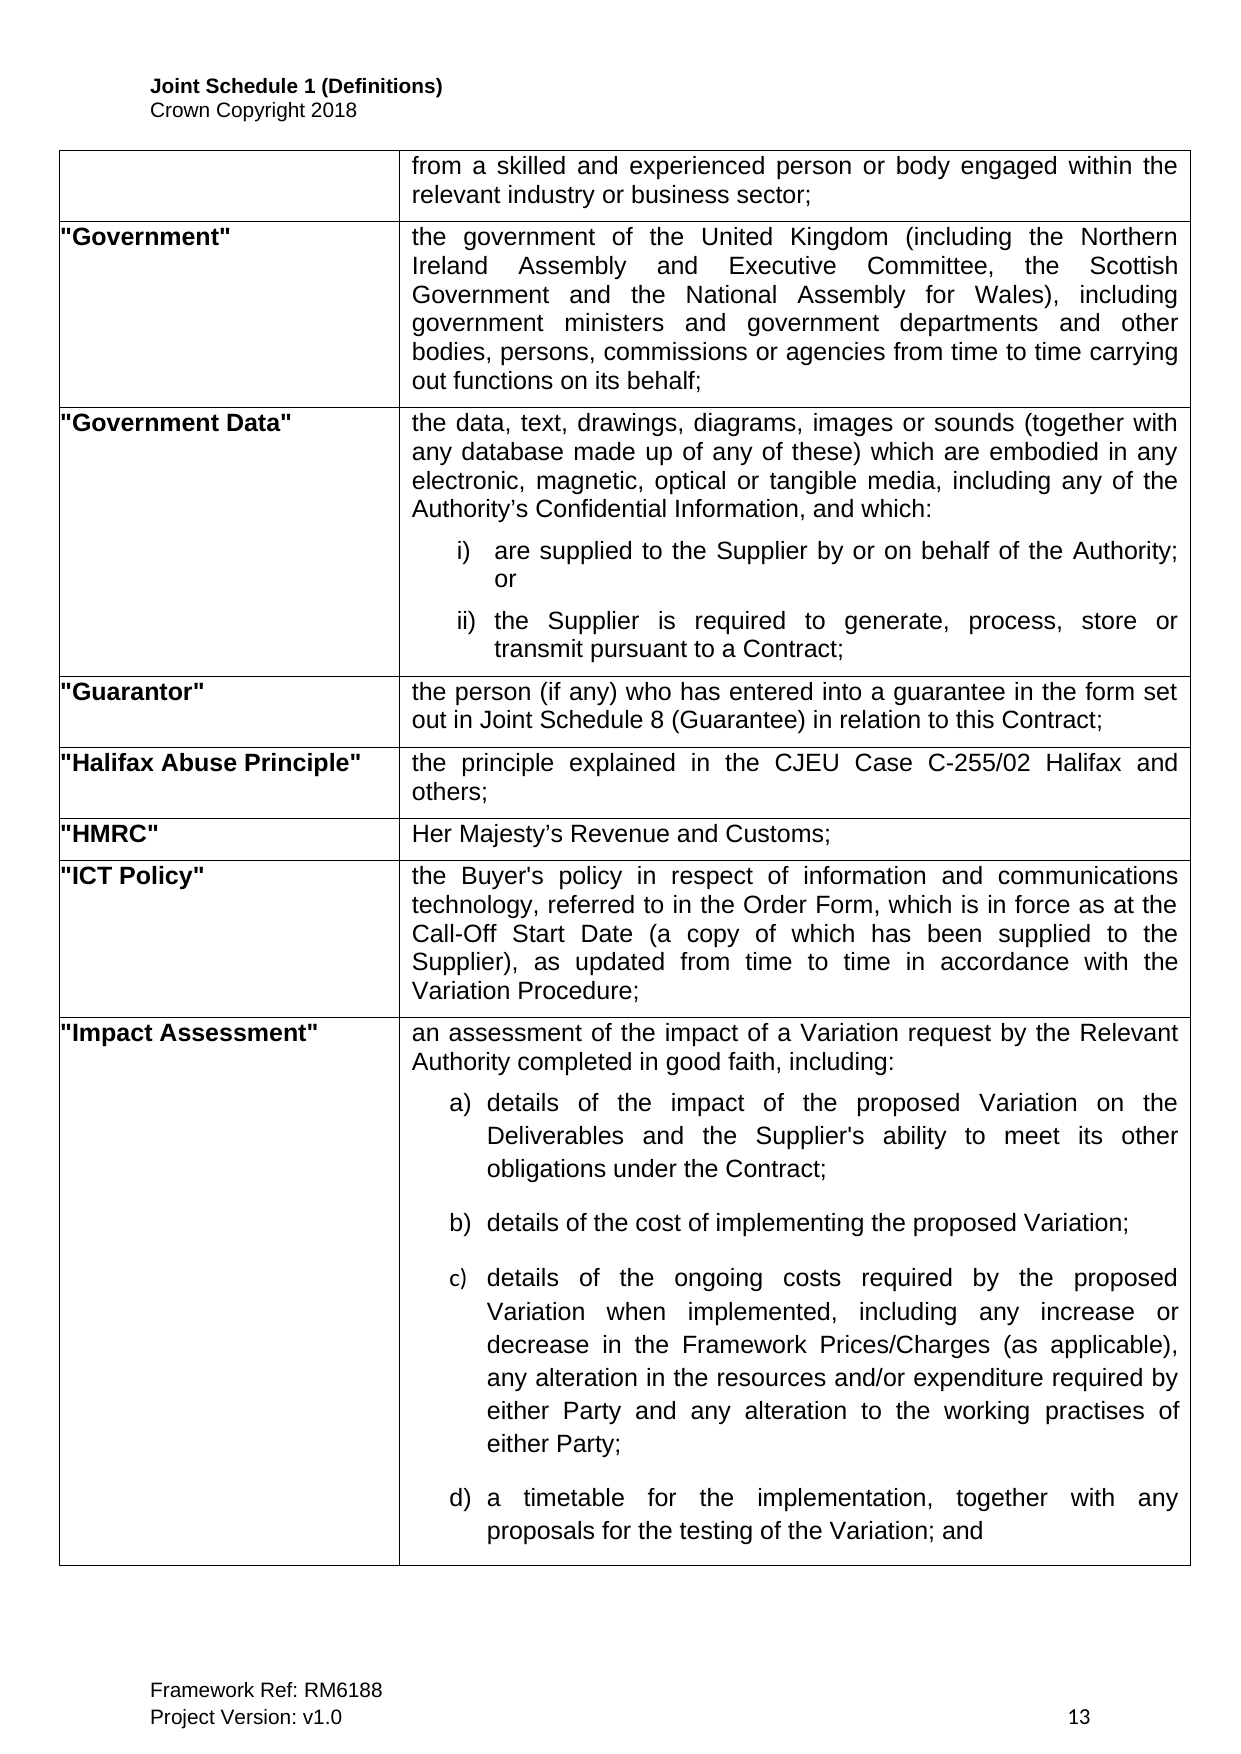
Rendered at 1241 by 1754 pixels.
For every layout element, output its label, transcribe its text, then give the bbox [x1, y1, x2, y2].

table_cell "Government Data" [60, 408, 399, 676]
table_cell "Guarantor" [60, 677, 399, 747]
table_cell the principle explained in the CJEU Case C-255/02 Halifax and others; [400, 748, 1190, 818]
table_cell [60, 151, 399, 221]
table_cell "Impact Assessment" [60, 1018, 399, 1565]
table_cell "Government" [60, 222, 399, 407]
table_cell the data, text, drawings, diagrams, images or sounds (together with any database made up of any of these) which are embodied in any electronic, magnetic, optical or tangible media, including any of the Authority’s Confidential Information, and which: are supplied to the Supplier by or on behalf of the Authority; or the Supplier is required to generate, process, store or transmit pursuant to a Contract; [400, 408, 1190, 676]
table_cell Her Majesty’s Revenue and Customs; [400, 819, 1190, 860]
table_cell the person (if any) who has entered into a guarantee in the form set out in Joint Schedule 8 (Guarantee) in relation to this Contract; [400, 677, 1190, 747]
table_cell from a skilled and experienced person or body engaged within the relevant industry or business sector; [400, 151, 1190, 221]
table_cell "HMRC" [60, 819, 399, 860]
table_cell "ICT Policy" [60, 861, 399, 1017]
table_cell "Halifax Abuse Principle" [60, 748, 399, 818]
table_cell an assessment of the impact of a Variation request by the Relevant Authority completed in good faith, including: details of the impact of the proposed Variation on the Deliverables and the Supplier's ability to meet its other obligations under the Contract; details of the cost of implementing the proposed Variation; details of the ongoing costs required by the proposed Variation when implemented, including any increase or decrease in the Framework Prices/Charges (as applicable), any alteration in the resources and/or expenditure required by either Party and any alteration to the working practises of either Party; a timetable for the implementation, together with any proposals for the testing of the Variation; and such other information as the Relevant Authority may reasonably request in (or in response to) the Variation request; [400, 1018, 1190, 1565]
table_cell the Buyer's policy in respect of information and communications technology, referred to in the Order Form, which is in force as at the Call-Off Start Date (a copy of which has been supplied to the Supplier), as updated from time to time in accordance with the Variation Procedure; [400, 861, 1190, 1017]
table_cell the government of the United Kingdom (including the Northern Ireland Assembly and Executive Committee, the Scottish Government and the National Assembly for Wales), including government ministers and government departments and other bodies, persons, commissions or agencies from time to time carrying out functions on its behalf; [400, 222, 1190, 407]
